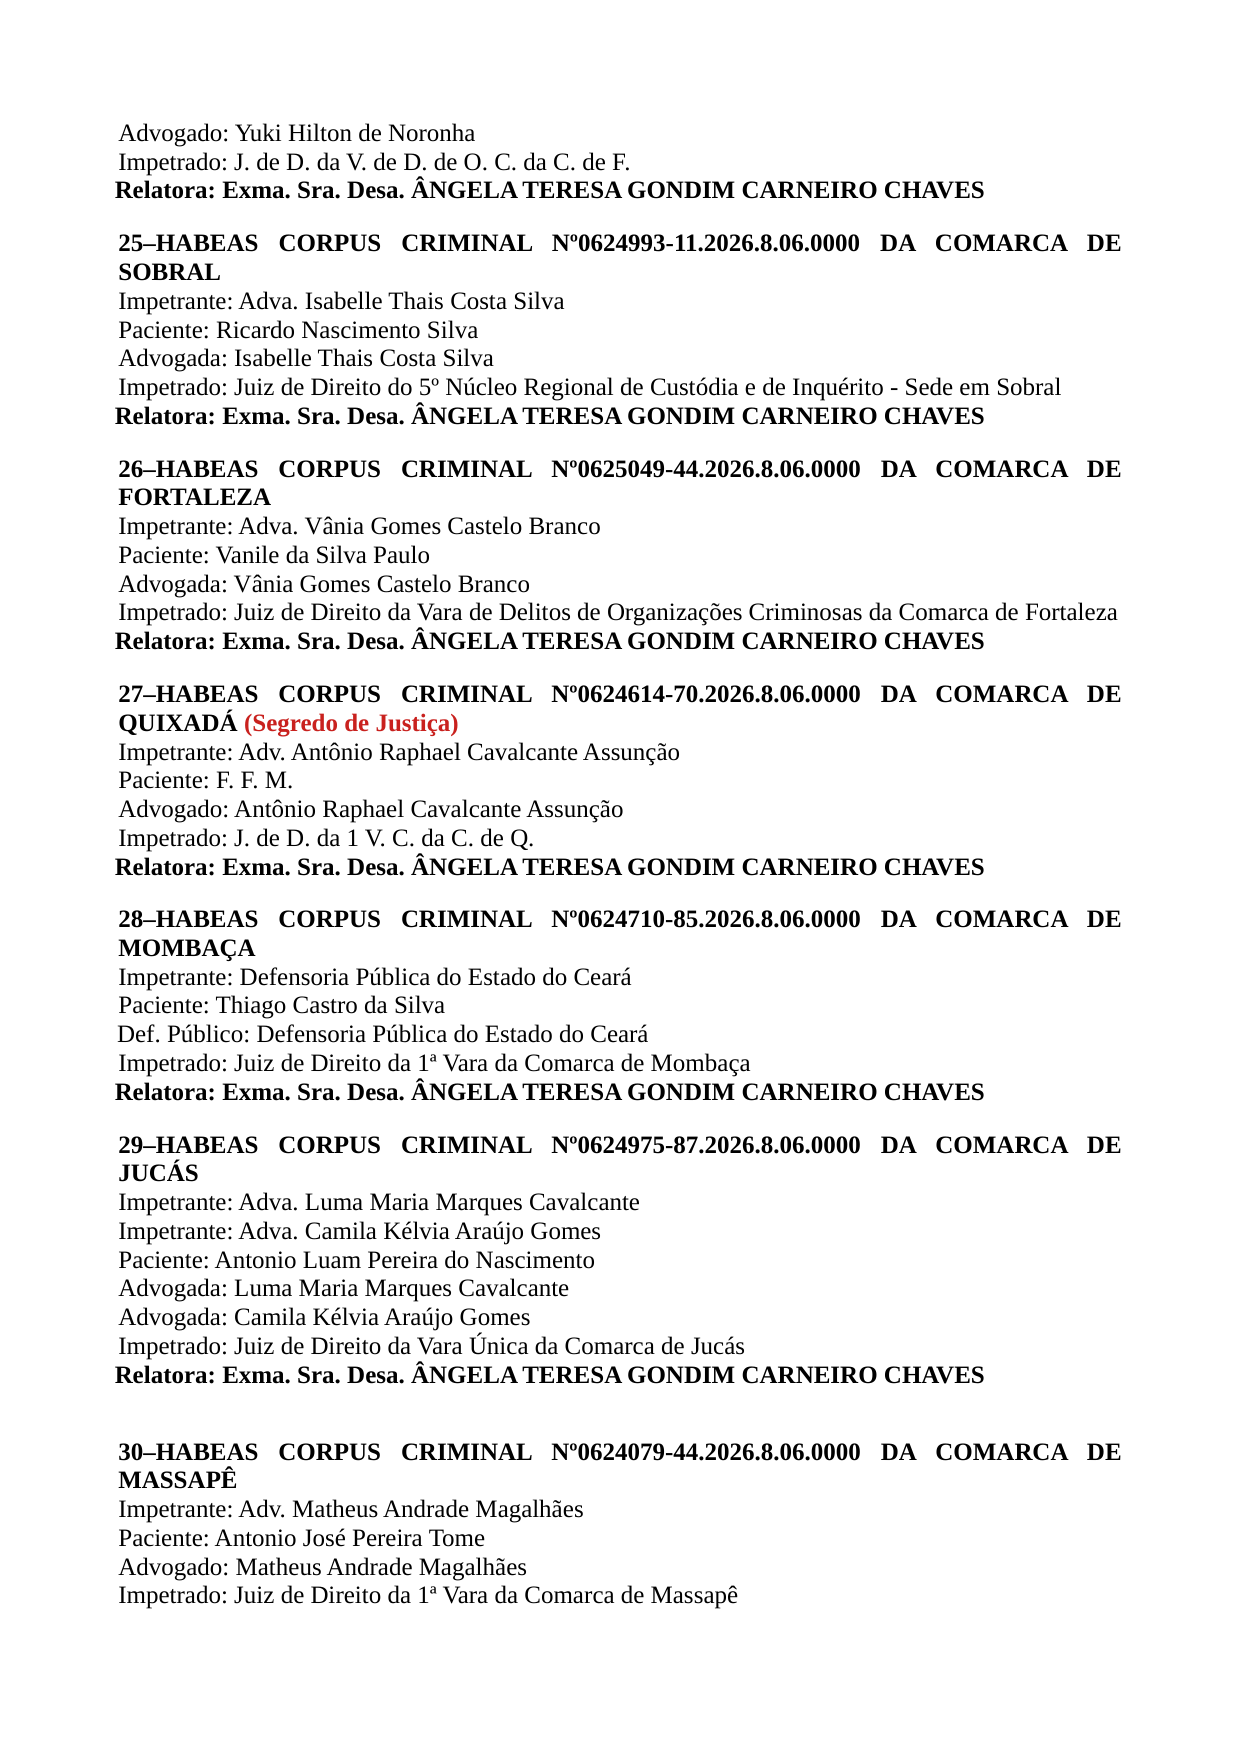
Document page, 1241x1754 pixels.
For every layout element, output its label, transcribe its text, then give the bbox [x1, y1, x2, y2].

text Impetrado: Juiz de Direito da 1ª Vara da Comarca de Massapê [118, 1580, 1122, 1609]
text Impetrante: Adva. Camila Kélvia Araújo Gomes [118, 1216, 1122, 1245]
text Impetrante: Adva. Isabelle Thais Costa Silva [118, 286, 1122, 315]
text Relatora: Exma. Sra. Desa. ÂNGELA TERESA GONDIM CARNEIRO CHAVES [114, 626, 1122, 655]
text Advogada: Vânia Gomes Castelo Branco [118, 569, 1122, 597]
text Advogado: Matheus Andrade Magalhães [118, 1552, 1122, 1580]
text Paciente: Ricardo Nascimento Silva [118, 315, 1122, 343]
text 29–HABEAS CORPUS CRIMINAL Nº0624975-87.2026.8.06.0000 DA COMARCA DE JUCÁS [118, 1130, 1122, 1187]
text Relatora: Exma. Sra. Desa. ÂNGELA TERESA GONDIM CARNEIRO CHAVES [114, 1077, 1122, 1106]
text Impetrado: Juiz de Direito da 1ª Vara da Comarca de Mombaça [118, 1048, 1122, 1077]
text Paciente: Thiago Castro da Silva [118, 991, 1122, 1019]
text Impetrado: Juiz de Direito do 5º Núcleo Regional de Custódia e de Inquérito - Sede em Sobral [118, 372, 1122, 401]
text 28–HABEAS CORPUS CRIMINAL Nº0624710-85.2026.8.06.0000 DA COMARCA DE MOMBAÇA [118, 904, 1122, 962]
text 26–HABEAS CORPUS CRIMINAL Nº0625049-44.2026.8.06.0000 DA COMARCA DE FORTALEZA [118, 454, 1122, 511]
text 30–HABEAS CORPUS CRIMINAL Nº0624079-44.2026.8.06.0000 DA COMARCA DE MASSAPÊ [118, 1437, 1122, 1494]
text Def. Público: Defensoria Pública do Estado do Ceará [117, 1019, 1122, 1048]
text Paciente: F. F. M. [118, 765, 1122, 794]
text Advogado: Antônio Raphael Cavalcante Assunção [118, 794, 1122, 823]
text Impetrado: Juiz de Direito da Vara Única da Comarca de Jucás [118, 1331, 1122, 1360]
text 27–HABEAS CORPUS CRIMINAL Nº0624614-70.2026.8.06.0000 DA COMARCA DE QUIXADÁ (Segredo de Justiça) [118, 679, 1122, 737]
text Impetrante: Adva. Luma Maria Marques Cavalcante [118, 1187, 1122, 1216]
text Paciente: Antonio José Pereira Tome [118, 1523, 1122, 1552]
text 25–HABEAS CORPUS CRIMINAL Nº0624993-11.2026.8.06.0000 DA COMARCA DE SOBRAL [118, 228, 1122, 286]
text Impetrante: Adv. Matheus Andrade Magalhães [118, 1494, 1122, 1523]
text Advogada: Camila Kélvia Araújo Gomes [118, 1302, 1122, 1331]
text Impetrante: Defensoria Pública do Estado do Ceará [118, 962, 1122, 991]
text Impetrado: Juiz de Direito da Vara de Delitos de Organizações Criminosas da Comarca de Fortaleza [118, 597, 1122, 626]
text Impetrante: Adva. Vânia Gomes Castelo Branco [118, 511, 1122, 540]
text Advogada: Luma Maria Marques Cavalcante [118, 1273, 1122, 1302]
text Relatora: Exma. Sra. Desa. ÂNGELA TERESA GONDIM CARNEIRO CHAVES [114, 401, 1122, 430]
text Impetrante: Adv. Antônio Raphael Cavalcante Assunção [118, 737, 1122, 765]
text Relatora: Exma. Sra. Desa. ÂNGELA TERESA GONDIM CARNEIRO CHAVES [114, 852, 1122, 880]
text Impetrado: J. de D. da V. de D. de O. C. da C. de F. [118, 147, 1122, 176]
text Relatora: Exma. Sra. Desa. ÂNGELA TERESA GONDIM CARNEIRO CHAVES [114, 1360, 1122, 1388]
text Paciente: Antonio Luam Pereira do Nascimento [118, 1245, 1122, 1273]
text Advogada: Isabelle Thais Costa Silva [118, 343, 1122, 372]
text Paciente: Vanile da Silva Paulo [118, 540, 1122, 569]
text Relatora: Exma. Sra. Desa. ÂNGELA TERESA GONDIM CARNEIRO CHAVES [114, 176, 1122, 204]
text Advogado: Yuki Hilton de Noronha [118, 118, 1122, 147]
text Impetrado: J. de D. da 1 V. C. da C. de Q. [118, 823, 1122, 852]
